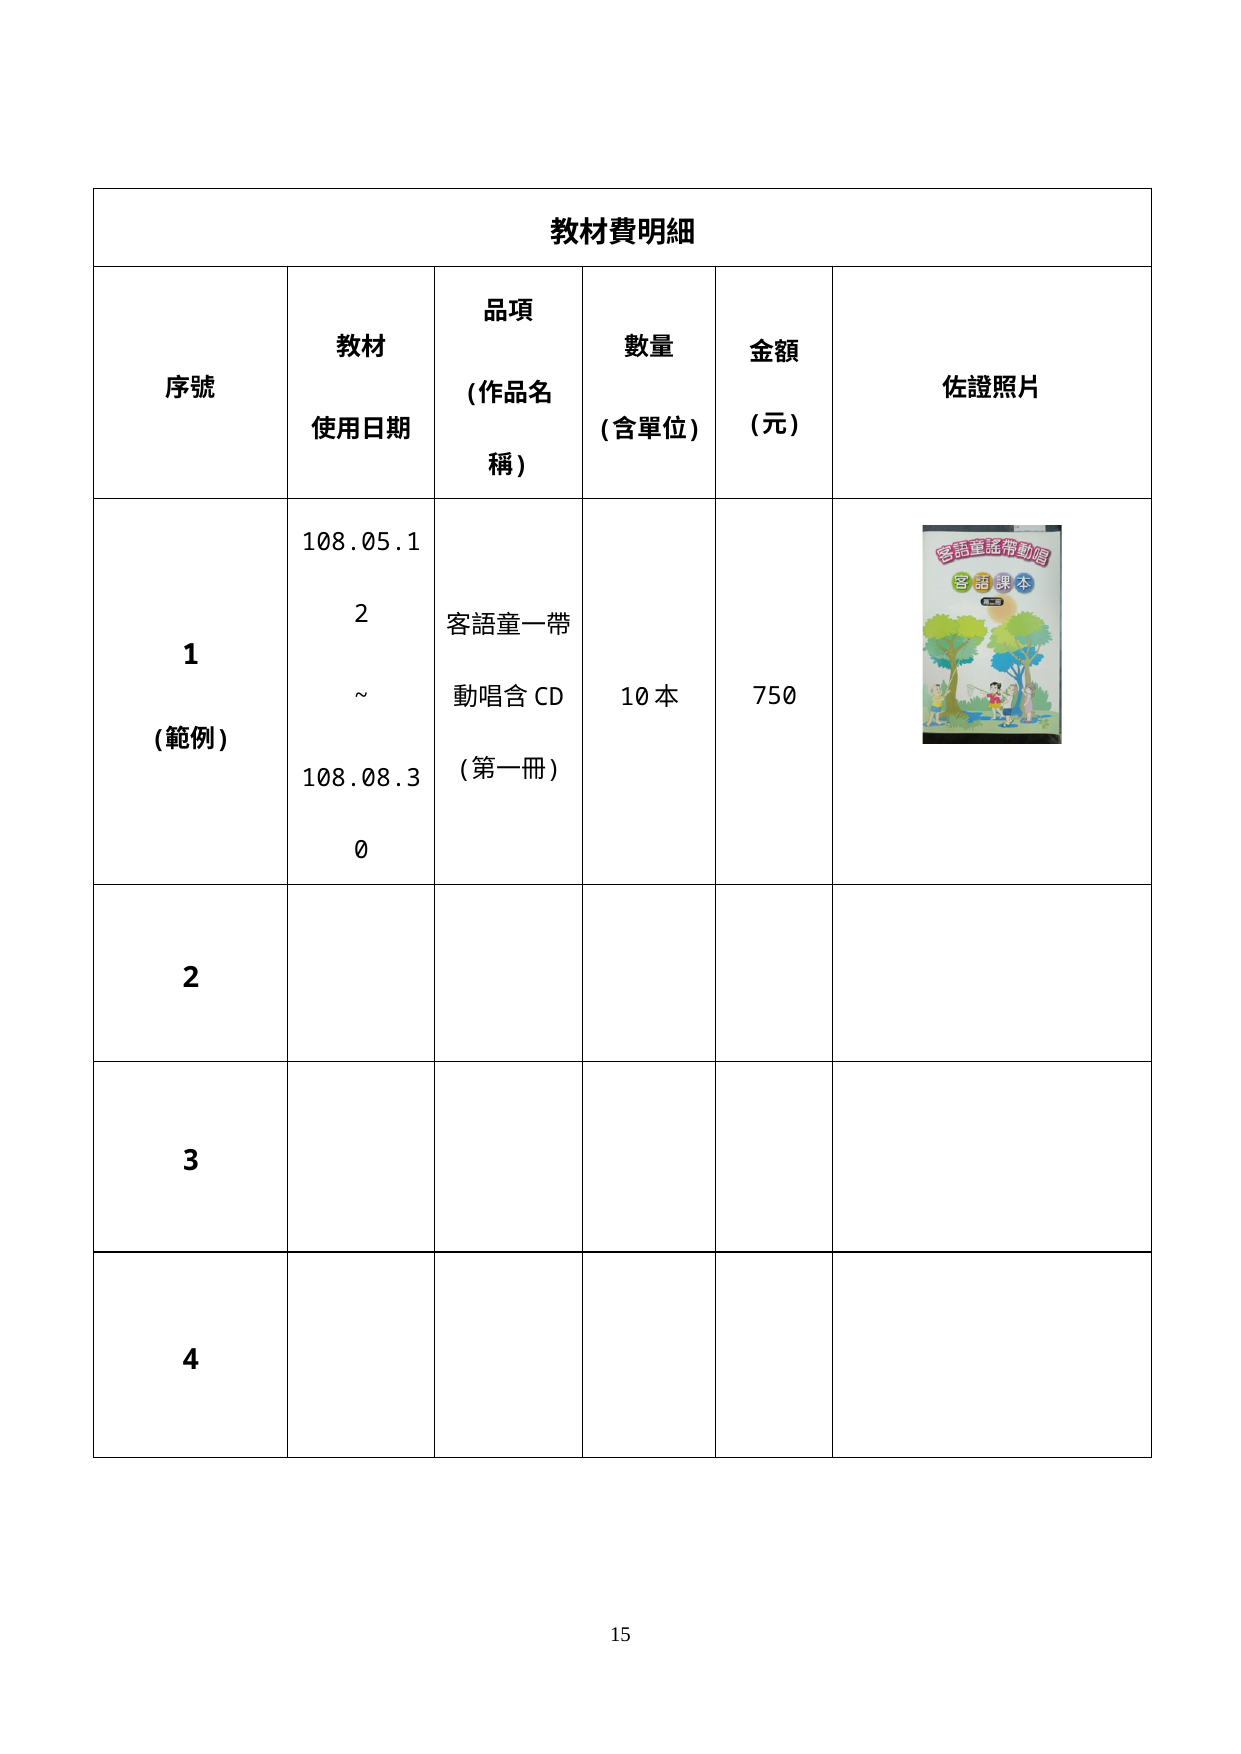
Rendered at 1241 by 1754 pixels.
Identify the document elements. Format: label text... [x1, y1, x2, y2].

table_cell 客語童一帶動唱含CD (第一冊) [435, 499, 582, 884]
table_cell [583, 1062, 715, 1251]
table_cell 108.05.12 ~ 108.08.30 [288, 499, 434, 884]
table_cell [833, 1253, 1151, 1457]
table_cell [435, 885, 582, 1061]
table_cell [288, 1253, 434, 1457]
table_cell [288, 1062, 434, 1251]
table_cell [435, 1253, 582, 1457]
table_cell 2 [94, 885, 287, 1061]
table_cell [583, 1253, 715, 1457]
table_cell 品項 (作品名稱) [435, 267, 582, 498]
table_cell [833, 885, 1151, 1061]
table_cell 佐證照片 [833, 267, 1151, 498]
table_cell 750 [716, 499, 832, 884]
table_cell [833, 499, 1151, 884]
table_cell [288, 885, 434, 1061]
table_cell 3 [94, 1062, 287, 1251]
table_header 教材費明細 [94, 189, 1151, 266]
table_cell [716, 1253, 832, 1457]
table_cell 教材 使用日期 [288, 267, 434, 498]
picture [922, 525, 1062, 744]
table_cell [583, 885, 715, 1061]
table_cell 金額(元) [716, 267, 832, 498]
table_cell [833, 1062, 1151, 1251]
table_cell 10本 [583, 499, 715, 884]
table_cell [716, 885, 832, 1061]
table_cell [435, 1062, 582, 1251]
table_cell 序號 [94, 267, 287, 498]
table_cell 數量 (含單位) [583, 267, 715, 498]
table_cell 1 (範例) [94, 499, 287, 884]
table_cell [716, 1062, 832, 1251]
table_cell 4 [94, 1253, 287, 1457]
